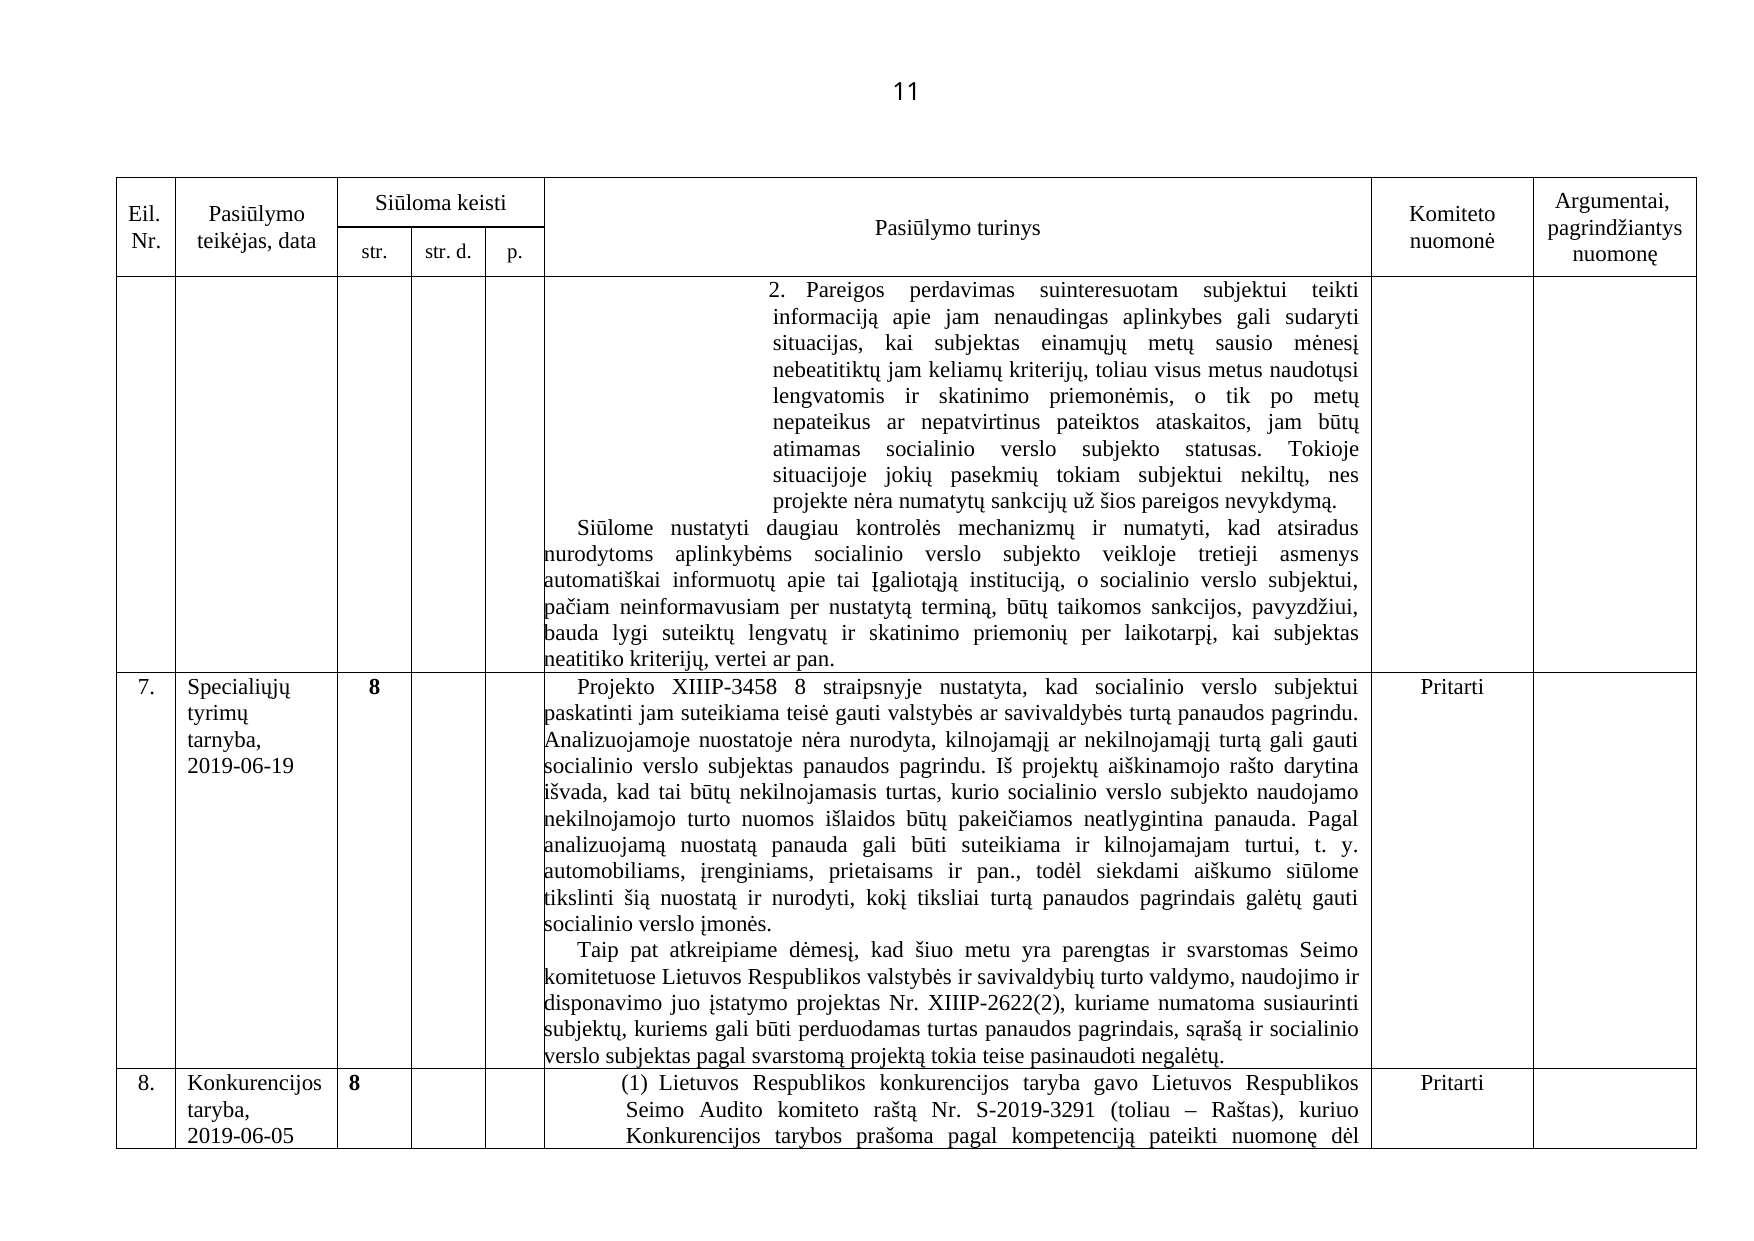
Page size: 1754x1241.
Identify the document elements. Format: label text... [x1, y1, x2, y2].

table_cell 8 [338, 673, 411, 1068]
table_cell 7. [117, 673, 175, 1068]
table_cell Projekto XIIIP-3458 8 straipsnyje nustatyta, kad socialinio verslo subjektui paskatinti jam suteikiama teisė gauti valstybės ar savivaldybės turtą panaudos pagrindu. Analizuojamoje nuostatoje nėra nurodyta, kilnojamąjį ar nekilnojamąjį turtą gali gauti socialinio verslo subjektas panaudos pagrindu. Iš projektų aiškinamojo rašto darytina išvada, kad tai būtų nekilnojamasis turtas, kurio socialinio verslo subjekto naudojamo nekilnojamojo turto nuomos išlaidos būtų pakeičiamos neatlygintina panauda. Pagal analizuojamą nuostatą panauda gali būti suteikiama ir kilnojamajam turtui, t. y. automobiliams, įrenginiams, prietaisams ir pan., todėl siekdami aiškumo siūlome tikslinti šią nuostatą ir nurodyti, kokį tiksliai turtą panaudos pagrindais galėtų gauti socialinio verslo įmonės. Taip pat atkreipiame dėmesį, kad šiuo metu yra parengtas ir svarstomas Seimo komitetuose Lietuvos Respublikos valstybės ir savivaldybių turto valdymo, naudojimo ir disponavimo juo įstatymo projektas Nr. XIIIP-2622(2), kuriame numatoma susiaurinti subjektų, kuriems gali būti perduodamas turtas panaudos pagrindais, sąrašą ir socialinio verslo subjektas pagal svarstomą projektą tokia teise pasinaudoti negalėtų. [545, 673, 1371, 1068]
table_cell [1534, 277, 1696, 672]
table_cell 8. [117, 1069, 175, 1148]
table_cell Konkurencijos taryba, 2019-06-05 [176, 1069, 337, 1148]
table_cell [1372, 277, 1533, 672]
table_header Pasiūlymo teikėjas, data [176, 178, 337, 276]
table_cell 8 [338, 1069, 411, 1148]
table_cell Pritarti [1372, 673, 1533, 1068]
table_cell [486, 277, 544, 672]
table_cell str. d. [412, 228, 485, 276]
table_cell [176, 277, 337, 672]
table_cell str. [338, 228, 411, 276]
table_header Eil. Nr. [117, 178, 175, 276]
table_cell [486, 673, 544, 1068]
table_cell [412, 277, 485, 672]
table_header Argumentai, pagrindžiantys nuomonę [1534, 178, 1696, 276]
table_cell [412, 1069, 485, 1148]
table_cell [338, 277, 411, 672]
table_cell [486, 1069, 544, 1148]
table_cell [1534, 1069, 1696, 1148]
table_cell Pritarti [1372, 1069, 1533, 1148]
table_cell Lietuvos Respublikos konkurencijos taryba gavo Lietuvos Respublikos Seimo Audito komiteto raštą Nr. S-2019-3291 (toliau – Raštas), kuriuo Konkurencijos tarybos prašoma pagal kompetenciją pateikti nuomonę dėl [545, 1069, 1371, 1148]
table_cell Specialiųjų tyrimų tarnyba, 2019-06-19 [176, 673, 337, 1068]
table_header Siūloma keisti [338, 178, 544, 226]
table_header Pasiūlymo turinys [545, 178, 1371, 276]
table_cell [117, 277, 175, 672]
table_cell [412, 673, 485, 1068]
table_cell [1534, 673, 1696, 1068]
table_header Komiteto nuomonė [1372, 178, 1533, 276]
table_cell p. [486, 228, 544, 276]
table_cell Projekto XIIIP-3458 6 straipsnio 3 dalyje nustatyta, kad <...Socialinio verslo subjektas informaciją apie šio įstatymo 5 straipsnio 2 dalies 2–4 punktuose ir 7 straipsnio 1 dalies 2 punkte nurodytų aplinkybių atsiradimą Įgaliotai įstaigai turi pateikti nedelsdamas, bet ne vėliau kaip per 5 darbo dienas nuo aplinkybių paaiškėjimo dienos...>. Pagal šią nuostatą, socialinio verslo statusą turintis subjektas turėtų pats informuoti Įgaliotąją instituciją, kad pagal susidariusias aplinkybes jis nebeatitinka socialinio verslo subjektui taikomų kriterijų. Pareigos perdavimas suinteresuotam subjektui teikti informaciją apie jam nenaudingas aplinkybes yra diskutuotinas dėl jo efektyvumo ir ydingumo antikorupciniu požiūriu: Projekte nėra numatytų kitų kontrolės procedūrų, išskyrus metines ataskaitas dėl subjekto veiklos socialinio verslo kriterijams atitikties tikrinimo. Pareigos perdavimas suinteresuotam subjektui teikti informaciją apie jam nenaudingas aplinkybes gali sudaryti situacijas, kai subjektas einamųjų metų sausio mėnesį nebeatitiktų jam keliamų kriterijų, toliau visus metus naudotųsi lengvatomis ir skatinimo priemonėmis, o tik po metų nepateikus ar nepatvirtinus pateiktos ataskaitos, jam būtų atimamas socialinio verslo subjekto statusas. Tokioje situacijoje jokių pasekmių tokiam subjektui nekiltų, nes projekte nėra numatytų sankcijų už šios pareigos nevykdymą. Siūlome nustatyti daugiau kontrolės mechanizmų ir numatyti, kad atsiradus nurodytoms aplinkybėms socialinio verslo subjekto veikloje tretieji asmenys automatiškai informuotų apie tai Įgaliotąją instituciją, o socialinio verslo subjektui, pačiam neinformavusiam per nustatytą terminą, būtų taikomos sankcijos, pavyzdžiui, bauda lygi suteiktų lengvatų ir skatinimo priemonių per laikotarpį, kai subjektas neatitiko kriterijų, vertei ar pan. [545, 277, 1371, 672]
